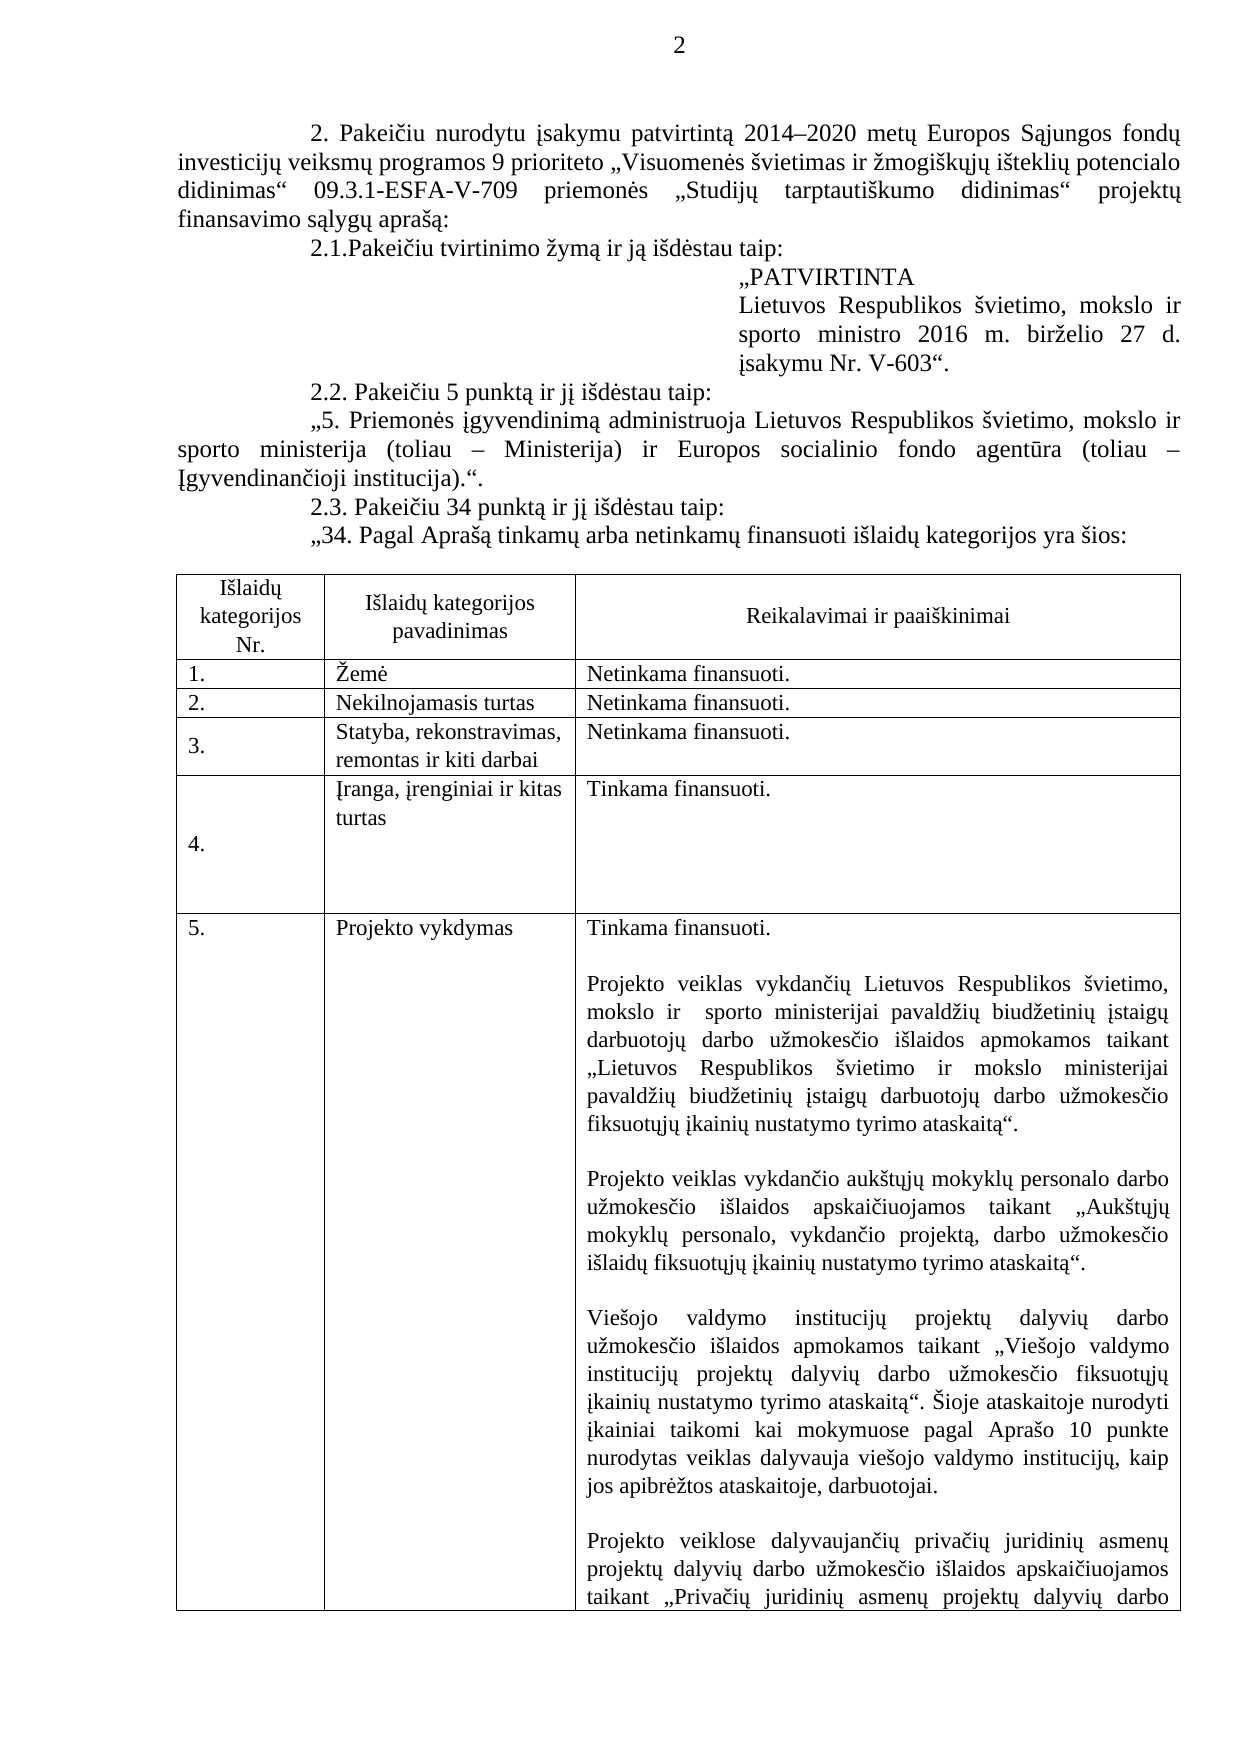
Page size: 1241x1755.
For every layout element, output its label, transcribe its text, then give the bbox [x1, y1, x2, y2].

table_cell 3. [177, 718, 324, 774]
table_cell Įranga, įrenginiai ir kitas turtas [325, 776, 575, 913]
table_cell 2. [177, 689, 324, 717]
text „PATVIRTINTA [738, 262, 1181, 291]
text „34. Pagal Aprašą tinkamų arba netinkamų finansuoti išlaidų kategorijos yra šios: [177, 521, 1181, 549]
text 2.3. Pakeičiu 34 punktą ir jį išdėstau taip: [177, 492, 1181, 521]
table_cell Projekto vykdymas [325, 914, 575, 1610]
table_cell Netinkama finansuoti. [576, 660, 1180, 688]
text Lietuvos Respublikos švietimo, mokslo ir sporto ministro 2016 m. birželio 27 d. įsakymu Nr. V-603“. [738, 291, 1181, 377]
table_cell Statyba, rekonstravimas, remontas ir kiti darbai [325, 718, 575, 774]
table_header Išlaidų kategorijos pavadinimas [325, 575, 575, 659]
table_cell Nekilnojamasis turtas [325, 689, 575, 717]
table_cell Žemė [325, 660, 575, 688]
table_cell 4. [177, 776, 324, 913]
text 2.1.Pakeičiu tvirtinimo žymą ir ją išdėstau taip: [177, 233, 1181, 262]
text 2.2. Pakeičiu 5 punktą ir jį išdėstau taip: [177, 377, 1181, 406]
table_cell 5. [177, 914, 324, 1610]
text „5. Priemonės įgyvendinimą administruoja Lietuvos Respublikos švietimo, mokslo ir sporto ministerija (toliau – Ministerija) ir Europos socialinio fondo agentūra (toliau – Įgyvendinančioji institucija).“. [177, 406, 1181, 492]
table_cell Netinkama finansuoti. [576, 718, 1180, 774]
table_header Išlaidų kategorijos Nr. [177, 575, 324, 659]
text 2. Pakeičiu nurodytu įsakymu patvirtintą 2014–2020 metų Europos Sąjungos fondų investicijų veiksmų programos 9 prioriteto „Visuomenės švietimas ir žmogiškųjų išteklių potencialo didinimas“ 09.3.1-ESFA-V-709 priemonės „Studijų tarptautiškumo didinimas“ projektų finansavimo sąlygų aprašą: [177, 118, 1181, 233]
table_cell 1. [177, 660, 324, 688]
table_cell Tinkama finansuoti. [576, 776, 1180, 913]
table_header Reikalavimai ir paaiškinimai [576, 575, 1180, 659]
table_cell Netinkama finansuoti. [576, 689, 1180, 717]
table_cell Tinkama finansuoti. Projekto veiklas vykdančių Lietuvos Respublikos švietimo, mokslo ir sporto ministerijai pavaldžių biudžetinių įstaigų darbuotojų darbo užmokesčio išlaidos apmokamos taikant „Lietuvos Respublikos švietimo ir mokslo ministerijai pavaldžių biudžetinių įstaigų darbuotojų darbo užmokesčio fiksuotųjų įkainių nustatymo tyrimo ataskaitą“. Projekto veiklas vykdančio aukštųjų mokyklų personalo darbo užmokesčio išlaidos apskaičiuojamos taikant „Aukštųjų mokyklų personalo, vykdančio projektą, darbo užmokesčio išlaidų fiksuotųjų įkainių nustatymo tyrimo ataskaitą“. Viešojo valdymo institucijų projektų dalyvių darbo užmokesčio išlaidos apmokamos taikant „Viešojo valdymo institucijų projektų dalyvių darbo užmokesčio fiksuotųjų įkainių nustatymo tyrimo ataskaitą“. Šioje ataskaitoje nurodyti įkainiai taikomi kai mokymuose pagal Aprašo 10 punkte nurodytas veiklas dalyvauja viešojo valdymo institucijų, kaip jos apibrėžtos ataskaitoje, darbuotojai. Projekto veiklose dalyvaujančių privačių juridinių asmenų projektų dalyvių darbo užmokesčio išlaidos apskaičiuojamos taikant „Privačių juridinių asmenų projektų dalyvių darbo [576, 914, 1180, 1610]
